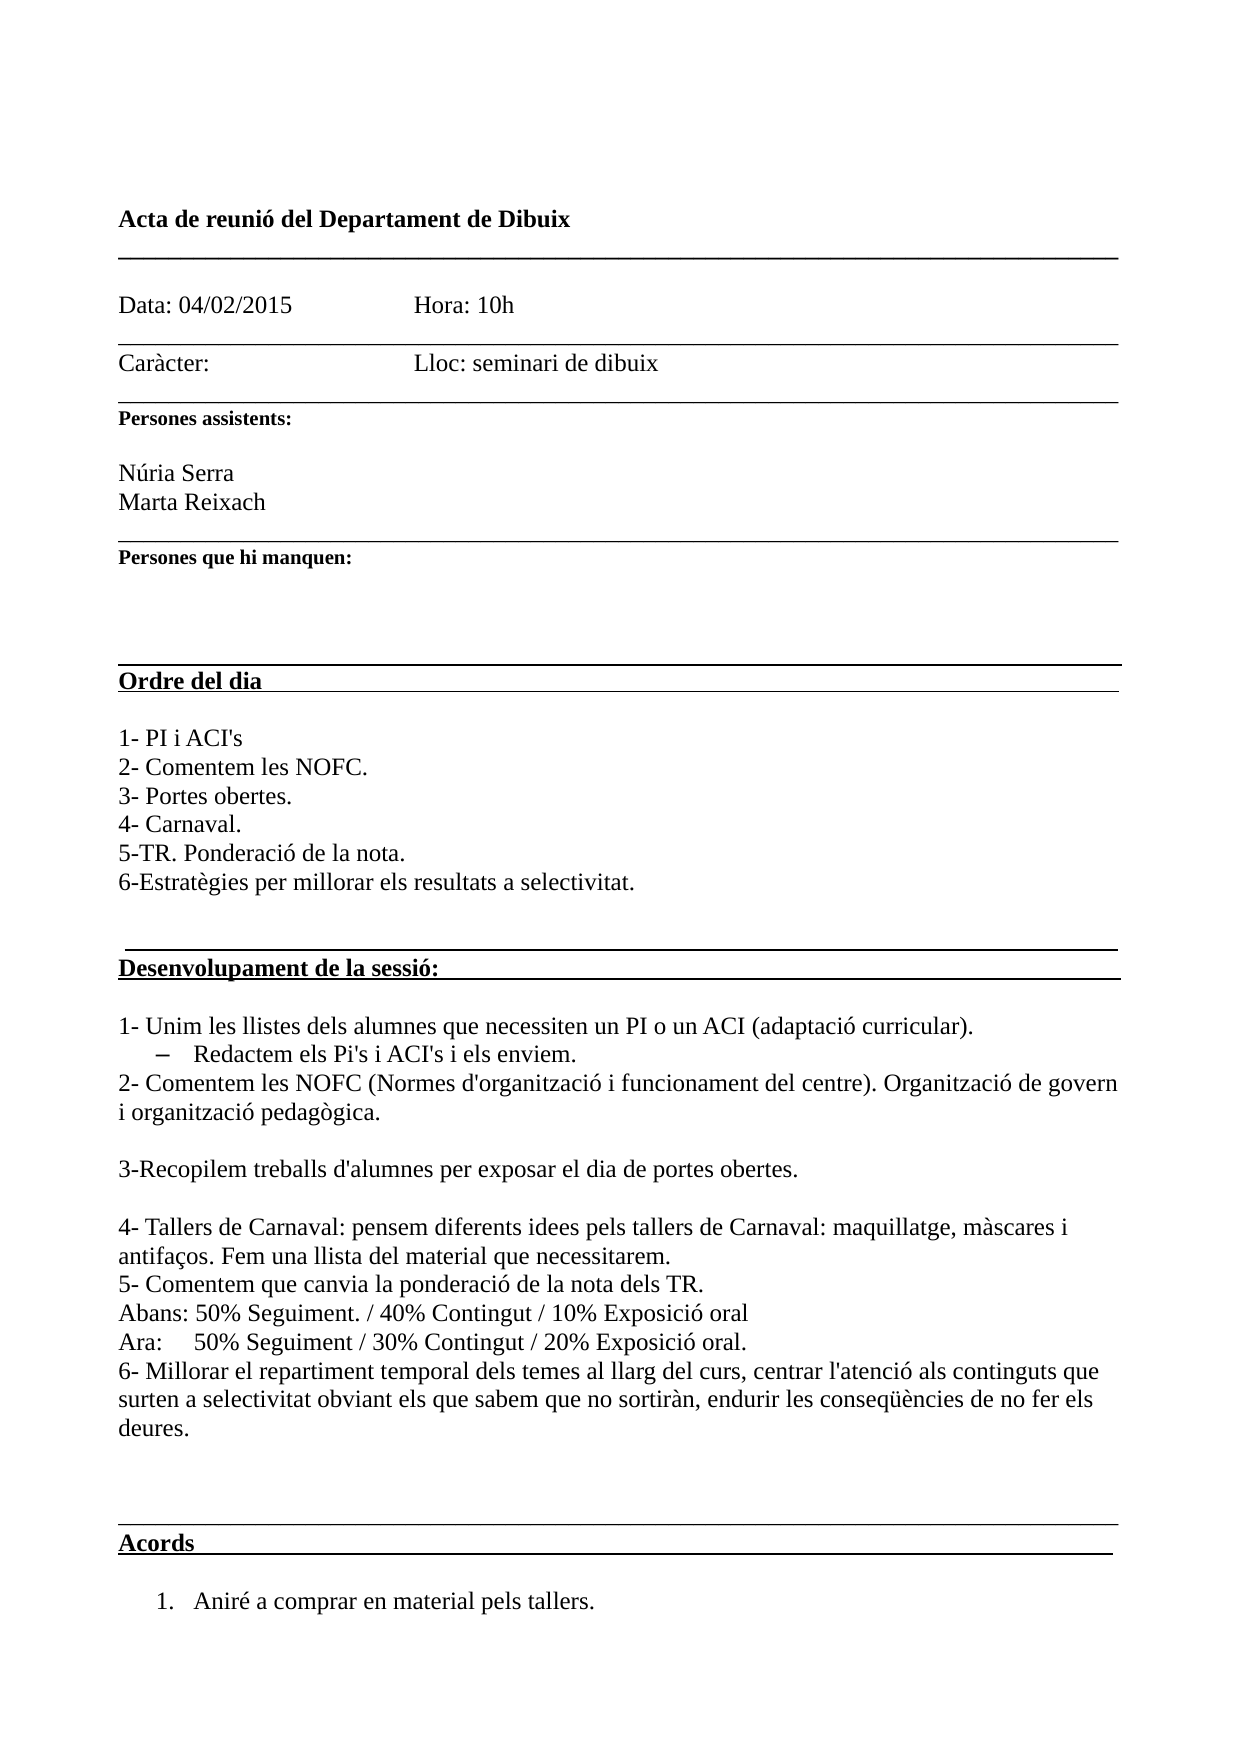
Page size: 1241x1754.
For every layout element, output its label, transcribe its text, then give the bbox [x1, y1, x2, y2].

text 5-TR. Ponderació de la nota. [118, 838, 1122, 867]
text Acta de reunió del Departament de Dibuix [118, 204, 1122, 233]
text ________________________________________________________________________________ [118, 516, 1122, 545]
text 4- Tallers de Carnaval: pensem diferents idees pels tallers de Carnaval: maquillatge, màscares i antifaços. Fem una llista del material que necessitarem. [118, 1212, 1122, 1269]
text Persones que hi manquen: [118, 545, 1122, 569]
list Redactem els Pi's i ACI's i els enviem. [156, 1039, 1122, 1068]
text Data: 04/02/2015 Hora: 10h [118, 291, 1122, 319]
text 1- PI i ACI's [118, 723, 1122, 752]
text Ara: 50% Seguiment / 30% Contingut / 20% Exposició oral. [118, 1327, 1122, 1356]
text Acords [118, 1528, 1122, 1557]
text 1- Unim les llistes dels alumnes que necessiten un PI o un ACI (adaptació curricular). [118, 1011, 1122, 1039]
text Marta Reixach [118, 487, 1122, 516]
text Núria Serra [118, 458, 1122, 487]
text 2- Comentem les NOFC (Normes d'organització i funcionament del centre). Organització de govern i organització pedagògica. [118, 1068, 1122, 1126]
text Desenvolupament de la sessió: [118, 953, 1122, 982]
list Aniré a comprar en material pels tallers. [156, 1586, 1122, 1614]
text 3-Recopilem treballs d'alumnes per exposar el dia de portes obertes. [118, 1154, 1122, 1183]
text ________________________________________________________________________________ [118, 319, 1122, 348]
text ________________________________________________________________________________ [118, 233, 1122, 262]
text Caràcter: Lloc: seminari de dibuix [118, 348, 1122, 377]
text Ordre del dia [118, 666, 1122, 694]
text Persones assistents: [118, 406, 1122, 430]
text Abans: 50% Seguiment. / 40% Contingut / 10% Exposició oral [118, 1298, 1122, 1327]
text 3- Portes obertes. [118, 781, 1122, 809]
text 6- Millorar el repartiment temporal dels temes al llarg del curs, centrar l'atenció als continguts que surten a selectivitat obviant els que sabem que no sortiràn, endurir les conseqüències de no fer els deures. [118, 1356, 1122, 1442]
text ________________________________________________________________________________ [118, 1499, 1122, 1528]
text ________________________________________________________________________________ [118, 377, 1122, 406]
text 4- Carnaval. [118, 809, 1122, 838]
text 6-Estratègies per millorar els resultats a selectivitat. [118, 867, 1122, 896]
text 5- Comentem que canvia la ponderació de la nota dels TR. [118, 1269, 1122, 1298]
text 2- Comentem les NOFC. [118, 752, 1122, 781]
